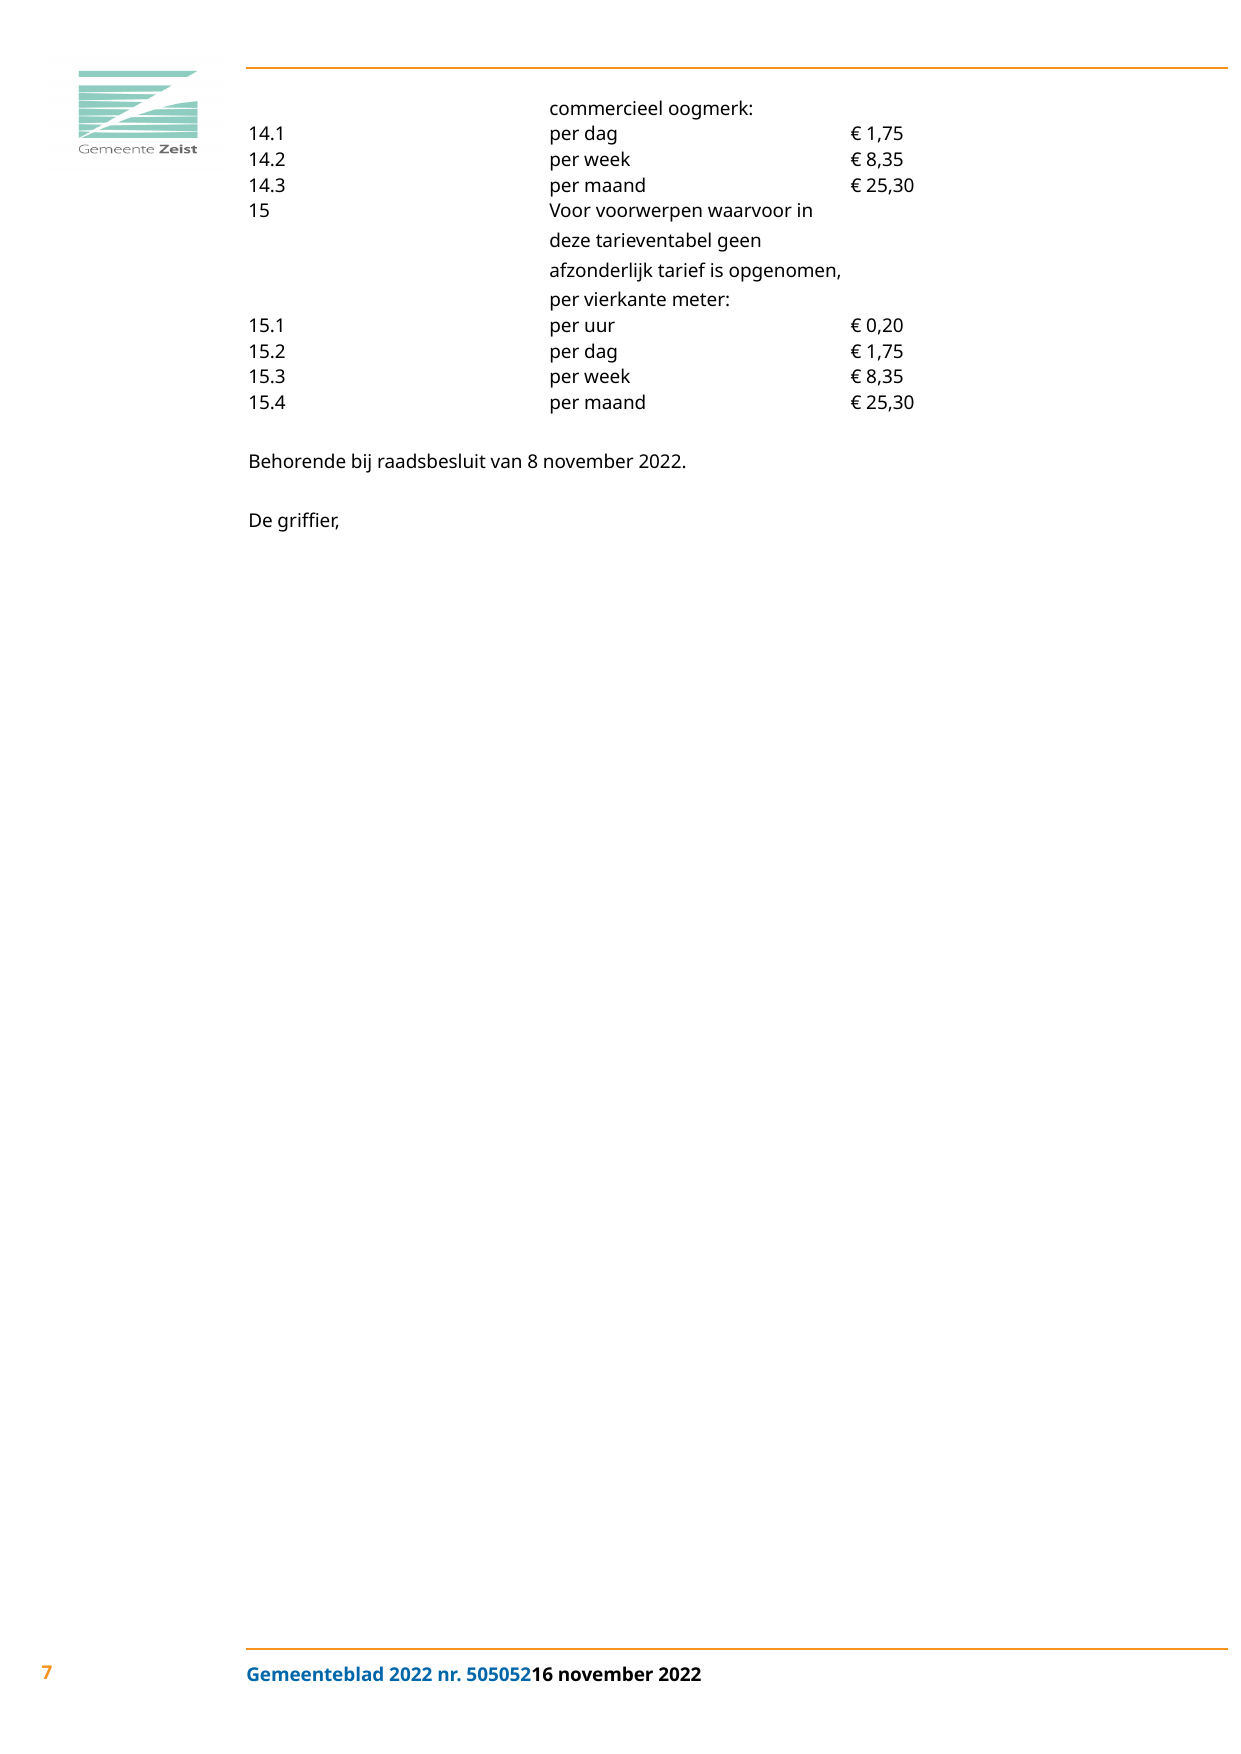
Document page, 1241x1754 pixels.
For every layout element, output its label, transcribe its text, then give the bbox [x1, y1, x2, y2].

table_cell € 25,30 [850, 172, 1152, 198]
table_cell per maand [549, 389, 850, 415]
table_cell 15 [248, 198, 549, 312]
table_cell 15.3 [248, 364, 549, 389]
table_cell 15.1 [248, 312, 549, 338]
table_cell 15.4 [248, 389, 549, 415]
table_cell per dag [549, 338, 850, 364]
table_cell 14.1 [248, 121, 549, 146]
table_cell 14.3 [248, 172, 549, 198]
table_cell 14.2 [248, 146, 549, 172]
table_cell € 8,35 [850, 146, 1152, 172]
table_cell € 1,75 [850, 121, 1152, 146]
table_cell € 0,20 [850, 312, 1152, 338]
table_cell € 8,35 [850, 364, 1152, 389]
table_cell 15.2 [248, 338, 549, 364]
table_cell commercieel oogmerk: [549, 95, 850, 121]
table_cell Voor voorwerpen waarvoor in deze tarieventabel geen afzonderlijk tarief is opgenomen, per vierkante meter: [549, 198, 850, 312]
table_cell per week [549, 364, 850, 389]
table_cell [248, 95, 549, 121]
table_cell [850, 95, 1152, 121]
table_cell per uur [549, 312, 850, 338]
picture [41, 47, 231, 172]
table_cell [850, 198, 1152, 312]
text De griffier, [248, 507, 1152, 533]
table_cell € 25,30 [850, 389, 1152, 415]
table_cell per dag [549, 121, 850, 146]
text Behorende bij raadsbesluit van 8 november 2022. [248, 448, 1152, 474]
table_cell € 1,75 [850, 338, 1152, 364]
table_cell per week [549, 146, 850, 172]
table_cell per maand [549, 172, 850, 198]
